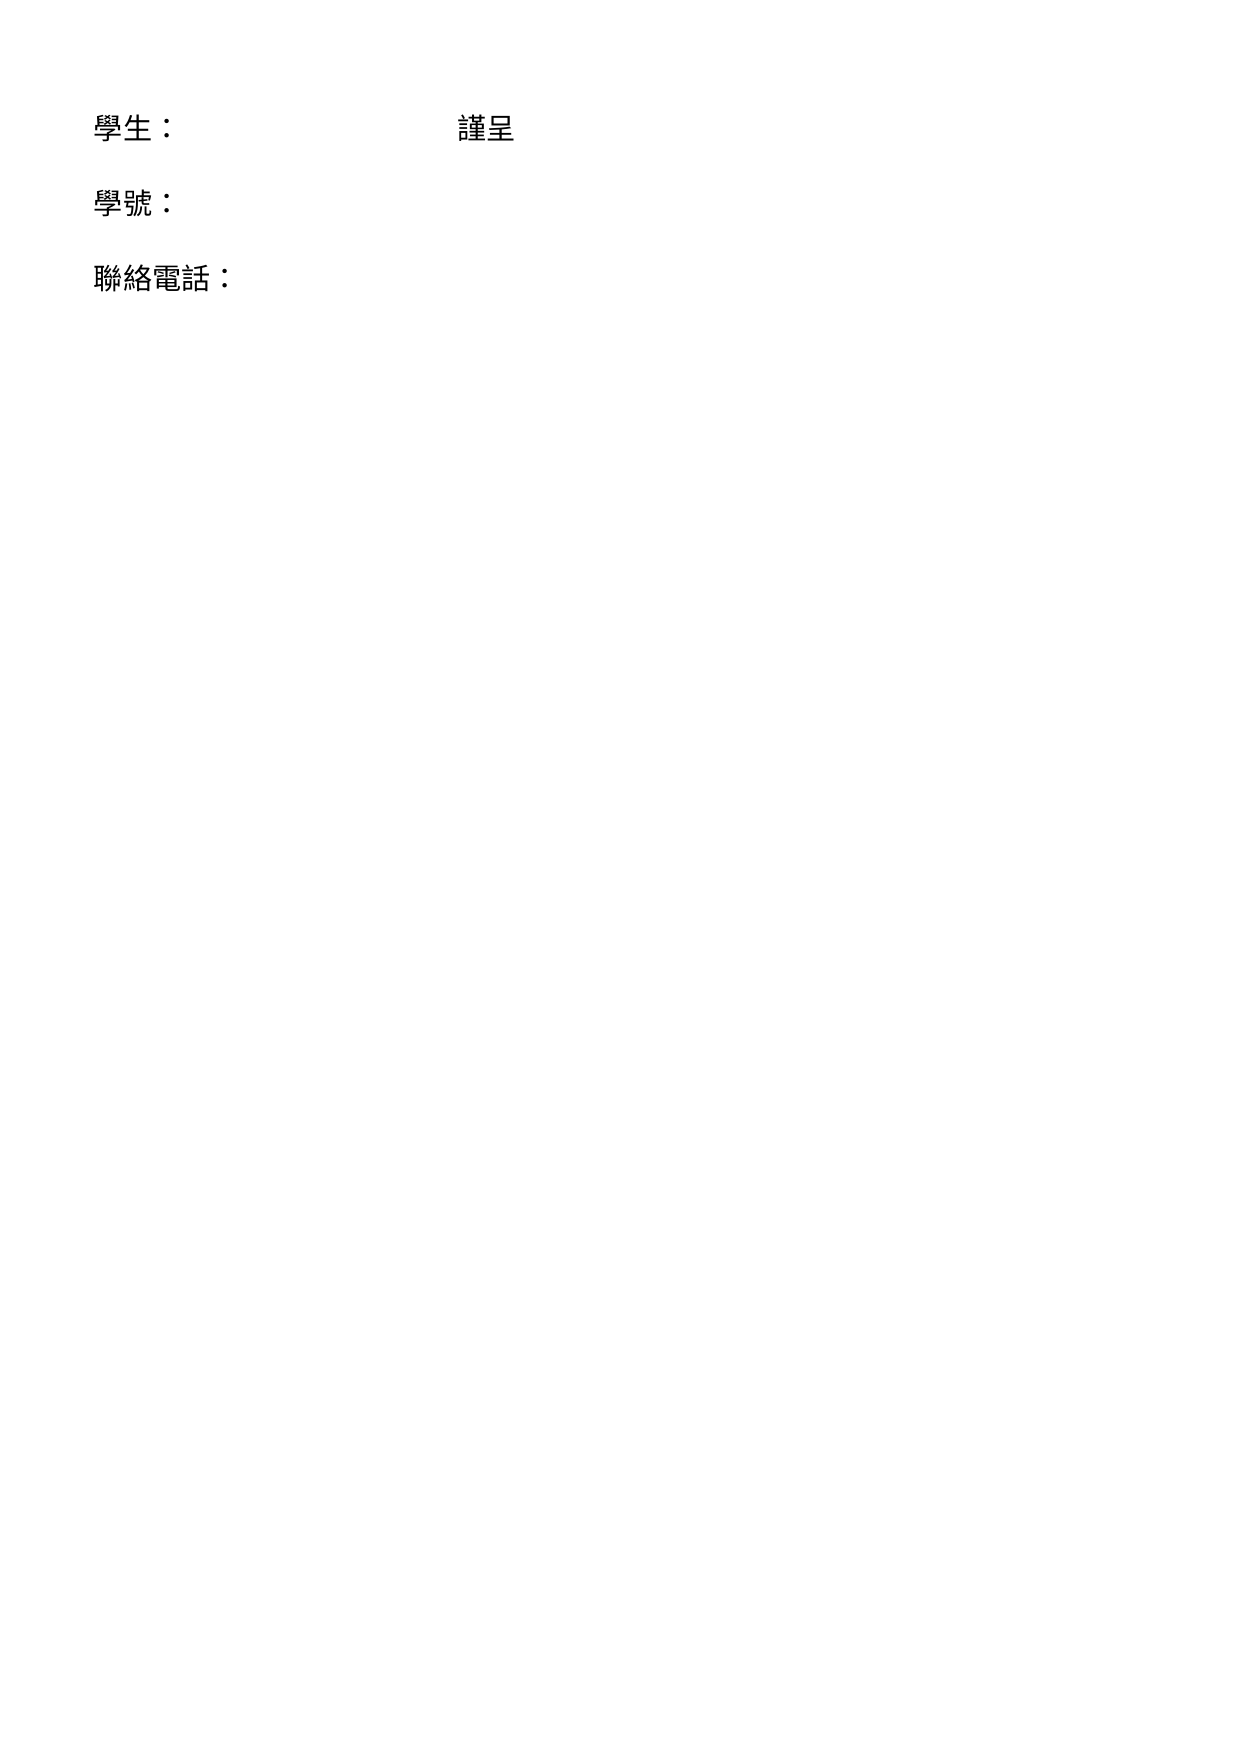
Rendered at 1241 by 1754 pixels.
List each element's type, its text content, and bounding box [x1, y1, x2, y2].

text 學號： [94, 164, 1165, 239]
text 學生： 謹呈 [94, 89, 1165, 164]
text 聯絡電話： [94, 239, 1165, 314]
